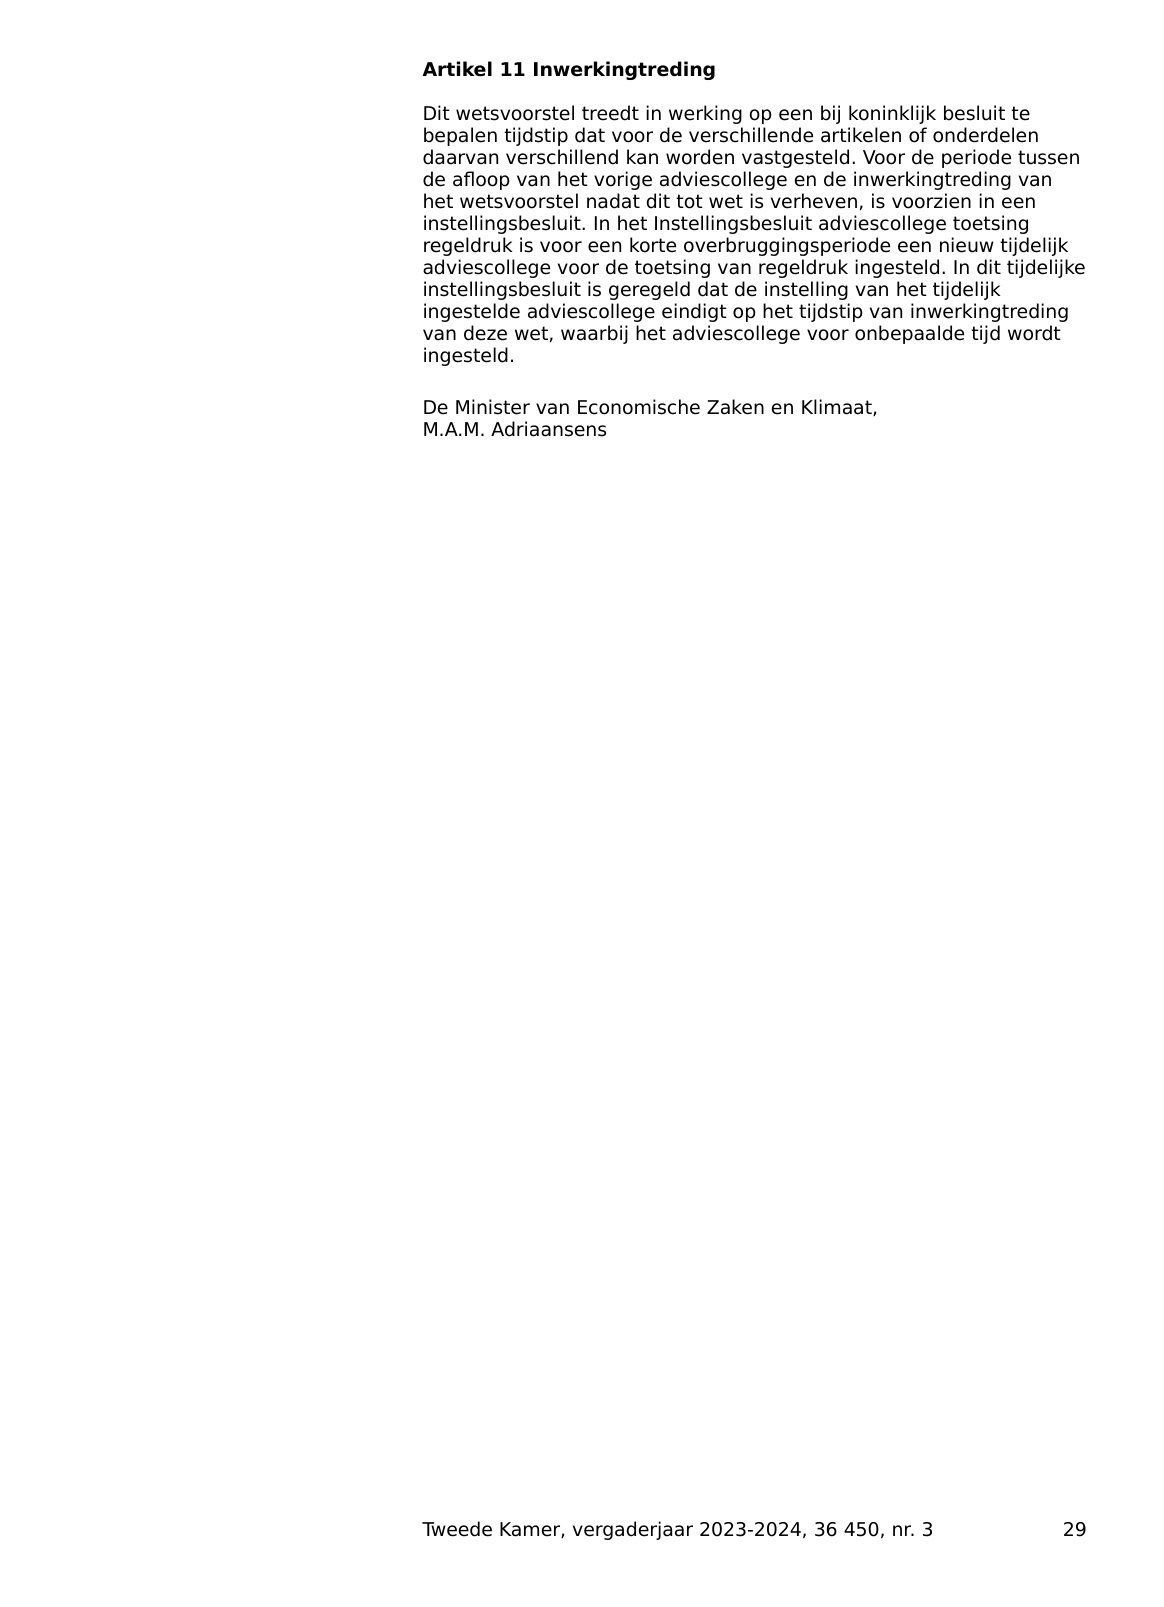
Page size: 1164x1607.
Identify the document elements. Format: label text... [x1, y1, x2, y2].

text Dit wetsvoorstel treedt in werking op een bij koninklijk besluit te bepalen tijdstip dat voor de verschillende artikelen of onderdelen daarvan verschillend kan worden vastgesteld. Voor de periode tussen de afloop van het vorige adviescollege en de inwerkingtreding van het wetsvoorstel nadat dit tot wet is verheven, is voorzien in een instellingsbesluit. In het Instellingsbesluit adviescollege toetsing regeldruk is voor een korte overbruggingsperiode een nieuw tijdelijk adviescollege voor de toetsing van regeldruk ingesteld. In dit tijdelijke instellingsbesluit is geregeld dat de instelling van het tijdelijk ingestelde adviescollege eindigt op het tijdstip van inwerkingtreding van deze wet, waarbij het adviescollege voor onbepaalde tijd wordt ingesteld. [422, 103, 1087, 367]
subtitle Artikel 11 Inwerkingtreding [422, 59, 1087, 81]
text De Minister van Economische Zaken en Klimaat, M.A.M. Adriaansens [422, 397, 1087, 441]
